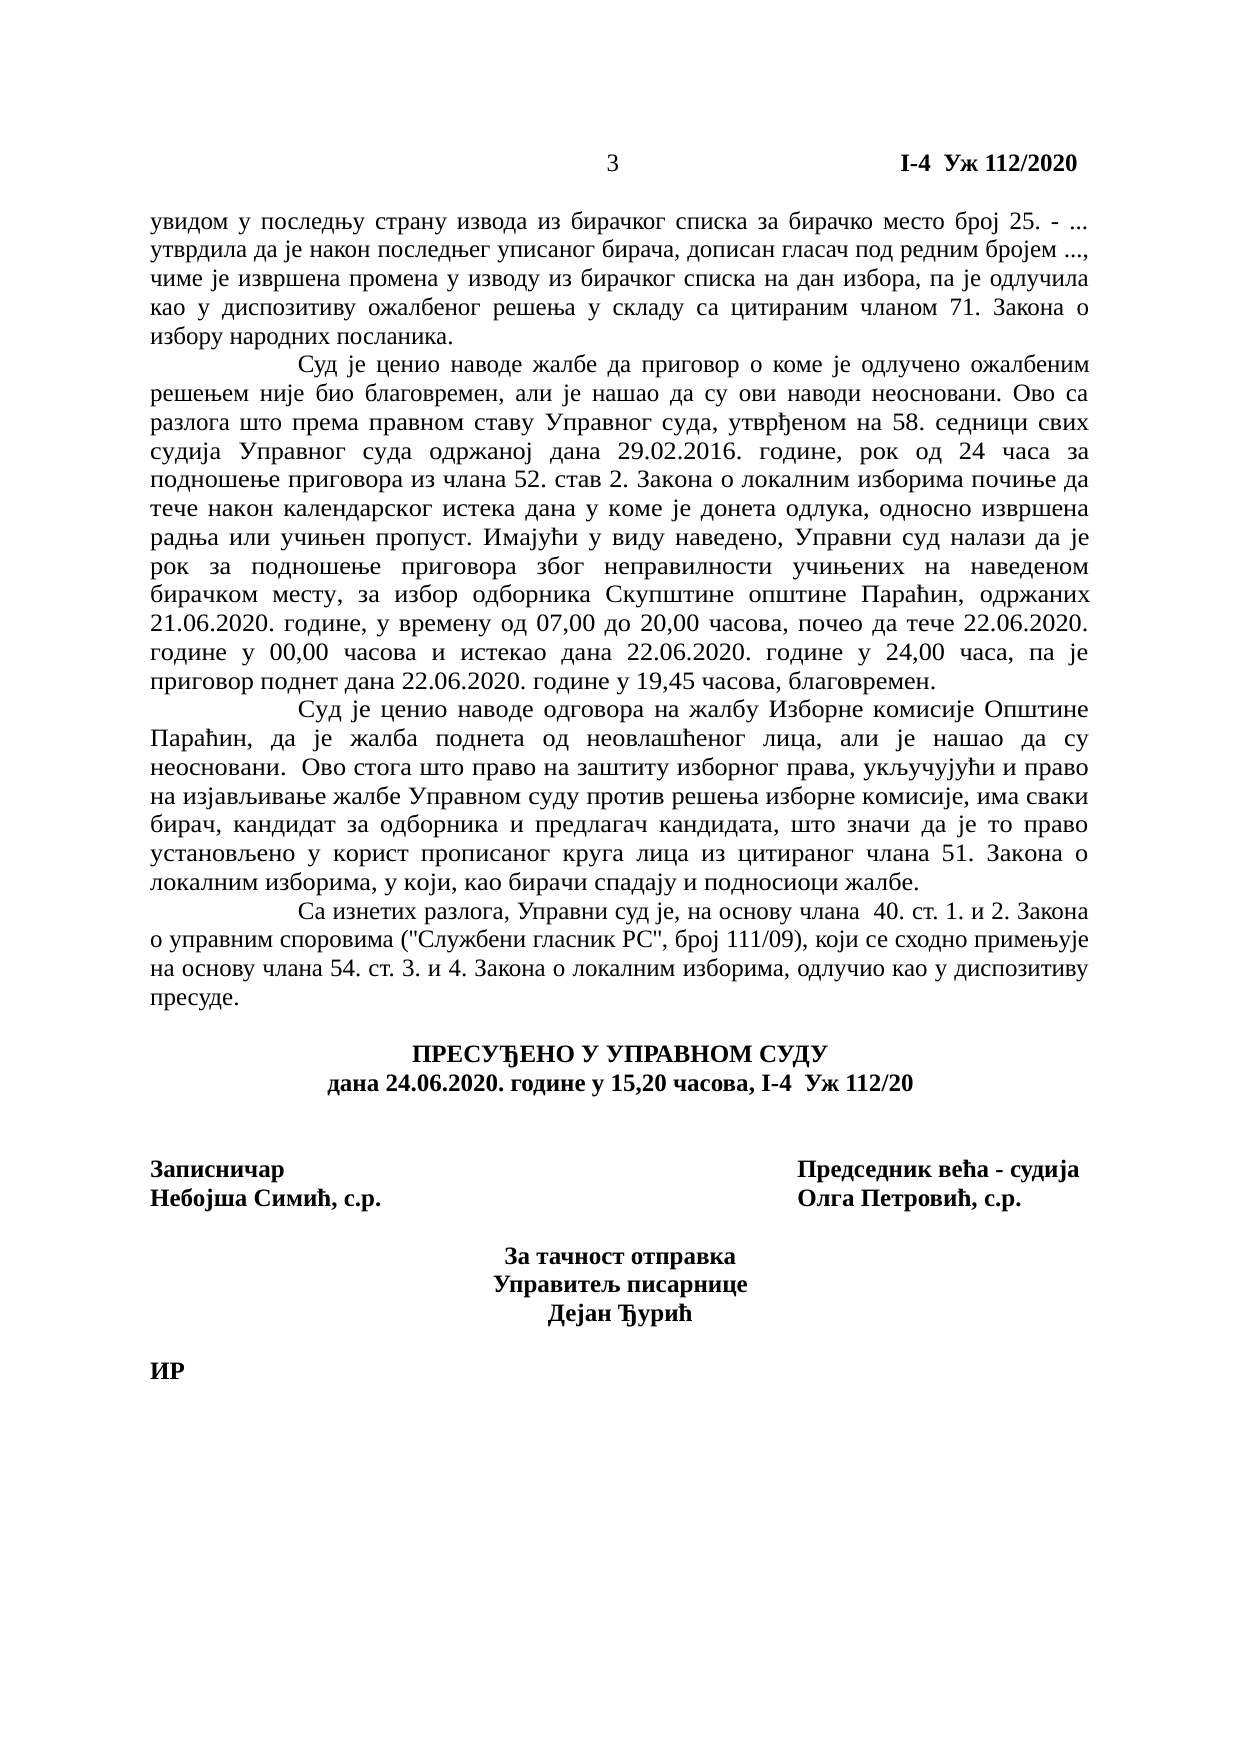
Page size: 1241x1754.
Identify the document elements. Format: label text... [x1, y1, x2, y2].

text дана 24.06.2020. године у 15,20 часова, I-4 Уж 112/20 [150, 1068, 1090, 1097]
text Суд је ценио наводе одговора на жалбу Изборне комисије Општине Параћин, да је жалба поднета од неовлашћеног лица, али је нашао да су неосновани. Ово стога што право на заштиту изборног права, укључујући и право на изјављивање жалбе Управном суду против решења изборне комисије, има сваки бирач, кандидат за одборника и предлагач кандидата, што значи да је то право установљено у корист прописаног круга лица из цитираног члана 51. Закона о локалним изборима, у који, као бирачи спадају и подносиоци жалбе. [150, 694, 1090, 896]
text Небојша Симић, с.р. Олга Петровић, с.р. [150, 1183, 1090, 1212]
text ПРЕСУЂЕНО У УПРАВНОМ СУДУ [150, 1039, 1090, 1068]
text Управитељ писарнице [150, 1269, 1090, 1298]
text Суд је ценио наводе жалбе да приговор о коме је одлучено ожалбеним решењем није био благовремен, али је нашао да су ови наводи неосновани. Ово са разлога што према правном ставу Управног суда, утврђеном на 58. седници свих судија Управног суда одржаној дана 29.02.2016. године, рок од 24 часа за подношење приговора из члана 52. став 2. Закона о локалним изборима почиње да тече након календарског истека дана у коме је донета одлука, односно извршена радња или учињен пропуст. Имајући у виду наведено, Управни суд налази да је рок за подношење приговора због неправилности учињених на наведеном бирачком месту, за избор одборника Скупштине општине Параћин, одржаних 21.06.2020. године, у времену од 07,00 до 20,00 часова, почео да тече 22.06.2020. године у 00,00 часова и истекао дана 22.06.2020. године у 24,00 часа, па је приговор поднет дана 22.06.2020. године у 19,45 часова, благовремен. [150, 349, 1090, 694]
text ИР [150, 1356, 1090, 1384]
text увидом у последњу страну извода из бирачког списка за бирачко место број 25. - ... утврдила да је након последњег уписаног бирача, дописан гласач под редним бројем ..., чиме је извршена промена у изводу из бирачког списка на дан избора, па је одлучила као у диспозитиву ожалбеног решења у складу са цитираним чланом 71. Закона о избору народних посланика. [150, 206, 1090, 349]
text За тачност отправка [150, 1241, 1090, 1269]
text Са изнетих разлога, Управни суд је, на основу члана 40. ст. 1. и 2. Закона о управним споровима (''Службени гласник РС'', број 111/09), који се сходно примењује на основу члана 54. ст. 3. и 4. Закона о локалним изборима, одлучио као у диспозитиву пресуде. [150, 896, 1090, 1011]
text Дејан Ђурић [150, 1298, 1090, 1327]
text Записничар Председник већа - судија [150, 1154, 1090, 1183]
